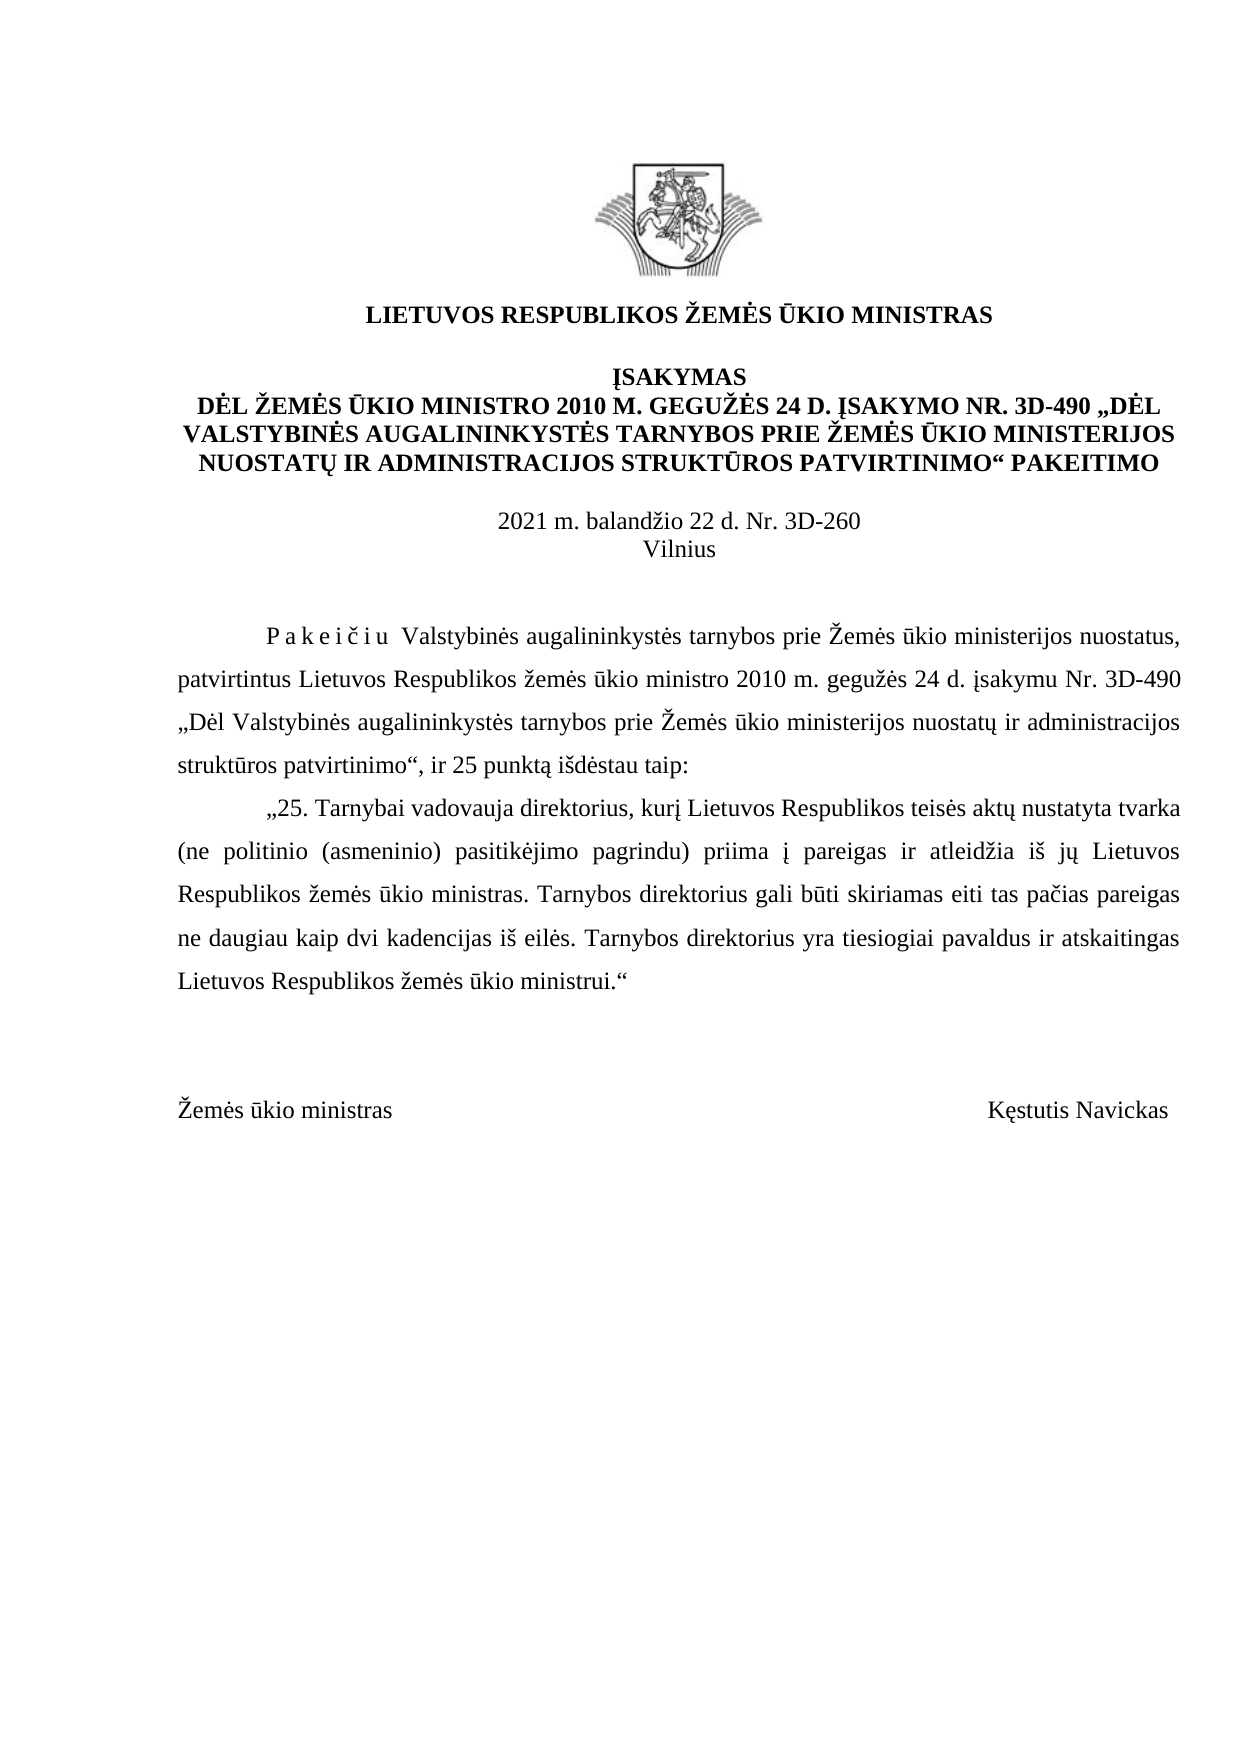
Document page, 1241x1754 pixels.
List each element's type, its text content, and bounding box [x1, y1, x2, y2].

text Pakeičiu Valstybinės augalininkystės tarnybos prie Žemės ūkio ministerijos nuostatus, patvirtintus Lietuvos Respublikos žemės ūkio ministro 2010 m. gegužės 24 d. įsakymu Nr. 3D-490 „Dėl Valstybinės augalininkystės tarnybos prie Žemės ūkio ministerijos nuostatų ir administracijos struktūros patvirtinimo“, ir 25 punktą išdėstau taip: [177, 621, 1181, 779]
text Žemės ūkio ministras Kęstutis Navickas [177, 1095, 1181, 1124]
text ĮSAKYMAS [177, 362, 1181, 391]
text LIETUVOS RESPUBLIKOS ŽEMĖS ŪKIO MINISTRAS [177, 300, 1181, 328]
text „25. Tarnybai vadovauja direktorius, kurį Lietuvos Respublikos teisės aktų nustatyta tvarka (ne politinio (asmeninio) pasitikėjimo pagrindu) priima į pareigas ir atleidžia iš jų Lietuvos Respublikos žemės ūkio ministras. Tarnybos direktorius gali būti skiriamas eiti tas pačias pareigas ne daugiau kaip dvi kadencijas iš eilės. Tarnybos direktorius yra tiesiogiai pavaldus ir atskaitingas Lietuvos Respublikos žemės ūkio ministrui.“ [177, 793, 1181, 994]
text DĖL ŽEMĖS ŪKIO MINISTRO 2010 M. GEGUŽĖS 24 D. ĮSAKYMO NR. 3D-490 „DĖL VALSTYBINĖS AUGALININKYSTĖS TARNYBOS PRIE ŽEMĖS ŪKIO MINISTERIJOS NUOSTATŲ IR ADMINISTRACIJOS STRUKTŪROS PATVIRTINIMO“ PAKEITIMO [177, 391, 1181, 477]
text 2021 m. balandžio 22 d. Nr. 3D-260 [177, 506, 1181, 534]
text Vilnius [177, 534, 1181, 563]
